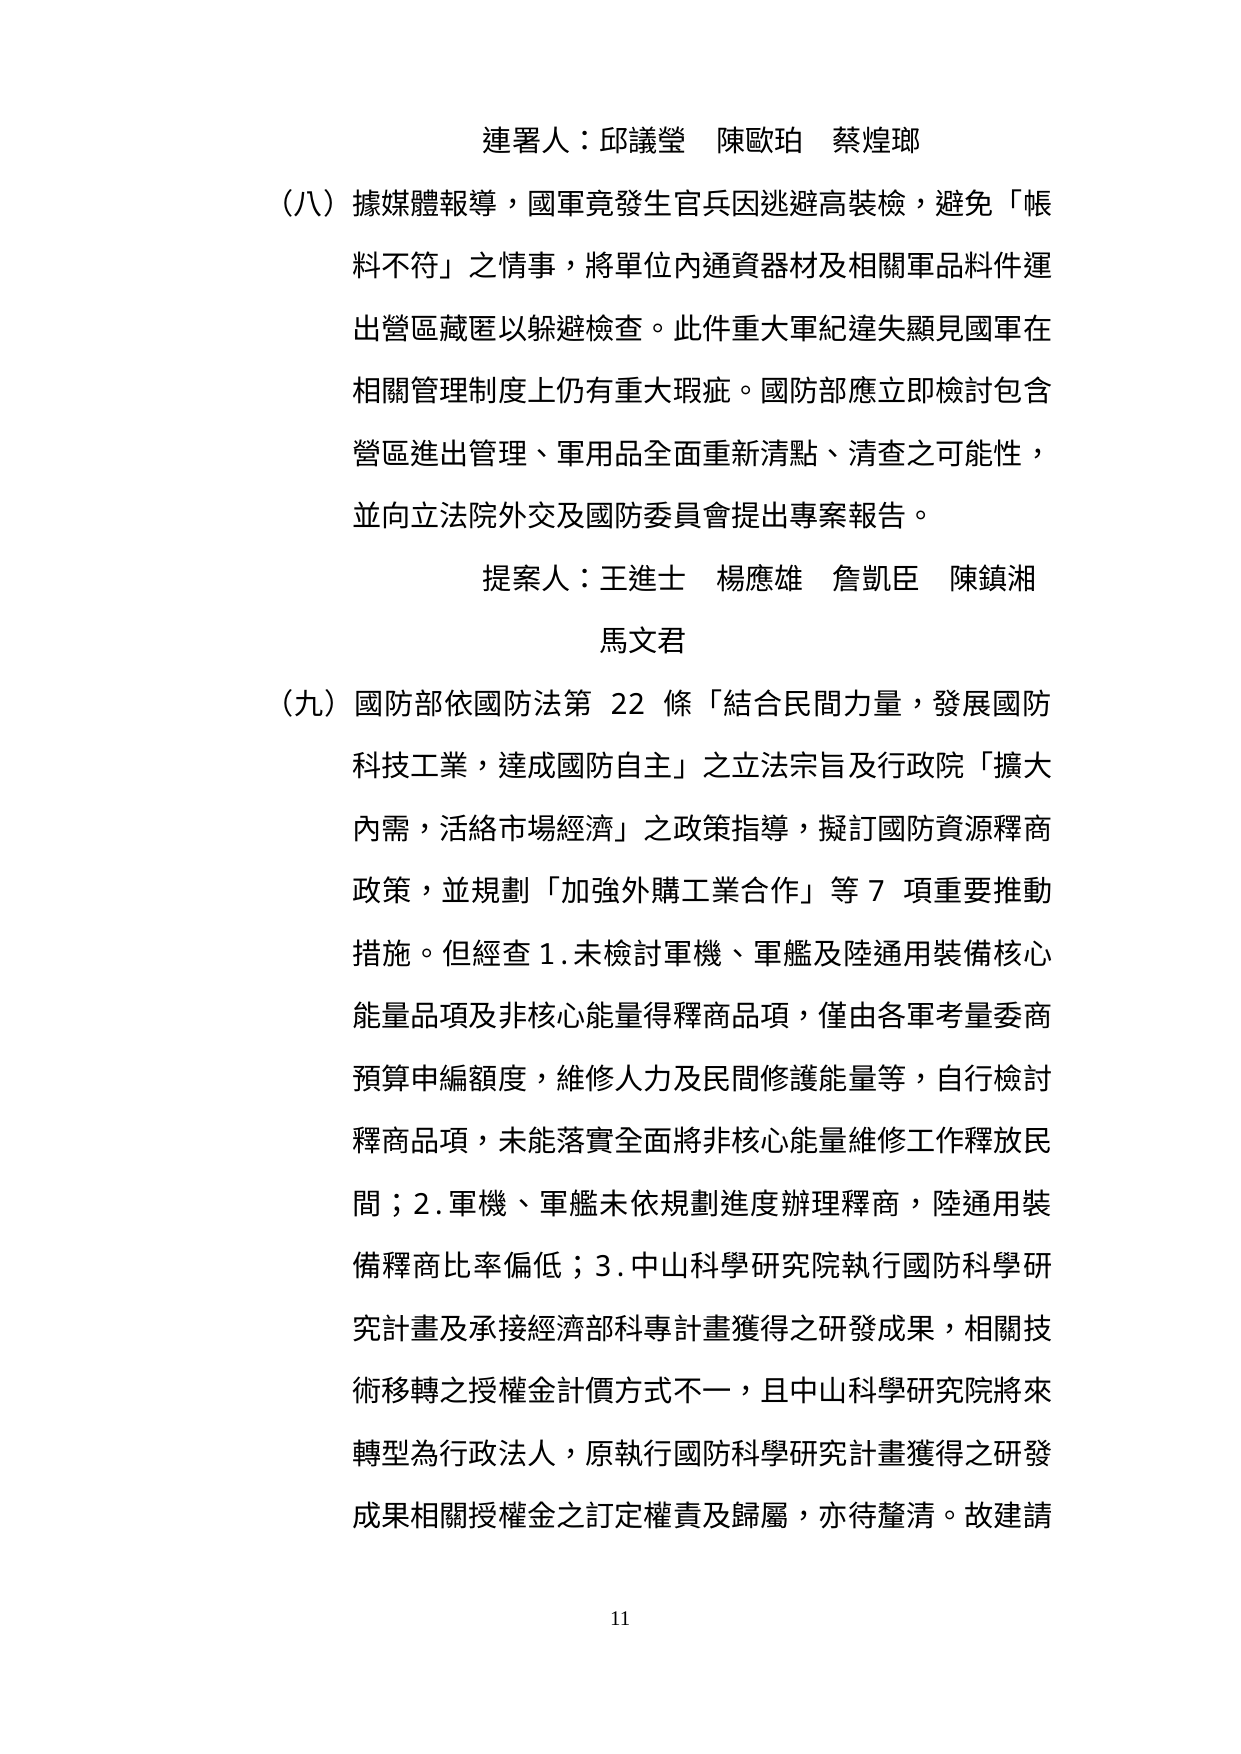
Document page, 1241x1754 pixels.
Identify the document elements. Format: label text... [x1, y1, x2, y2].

text （九）國防部依國防法第 22 條「結合民間力量，發展國防科技工業，達成國防自主」之立法宗旨及行政院「擴大內需，活絡市場經濟」之政策指導，擬訂國防資源釋商政策，並規劃「加強外購工業合作」等7 項重要推動措施。但經查1.未檢討軍機、軍艦及陸通用裝備核心能量品項及非核心能量得釋商品項，僅由各軍考量委商預算申編額度，維修人力及民間修護能量等，自行檢討釋商品項，未能落實全面將非核心能量維修工作釋放民間；2.軍機、軍艦未依規劃進度辦理釋商，陸通用裝備釋商比率偏低；3.中山科學研究院執行國防科學研究計畫及承接經濟部科專計畫獲得之研發成果，相關技術移轉之授權金計價方式不一，且中山科學研究院將來轉型為行政法人，原執行國防科學研究計畫獲得之研發成果相關授權金之訂定權責及歸屬，亦待釐清。故建請國防部應積極與經濟部工業局協調，落實國防工業合作，以達國防自主並以國防協助國人經濟自主之最終目的。 [264, 660, 1053, 1535]
text 連署人：邱議瑩 陳歐珀 蔡煌瑯 [351, 97, 1053, 160]
text 馬文君 [351, 597, 1053, 660]
text 提案人：王進士 楊應雄 詹凱臣 陳鎮湘 [351, 535, 1053, 597]
text （八）據媒體報導，國軍竟發生官兵因逃避高裝檢，避免「帳料不符」之情事，將單位內通資器材及相關軍品料件運出營區藏匿以躲避檢查。此件重大軍紀違失顯見國軍在相關管理制度上仍有重大瑕疵。國防部應立即檢討包含營區進出管理、軍用品全面重新清點、清查之可能性，並向立法院外交及國防委員會提出專案報告。 [264, 160, 1053, 535]
